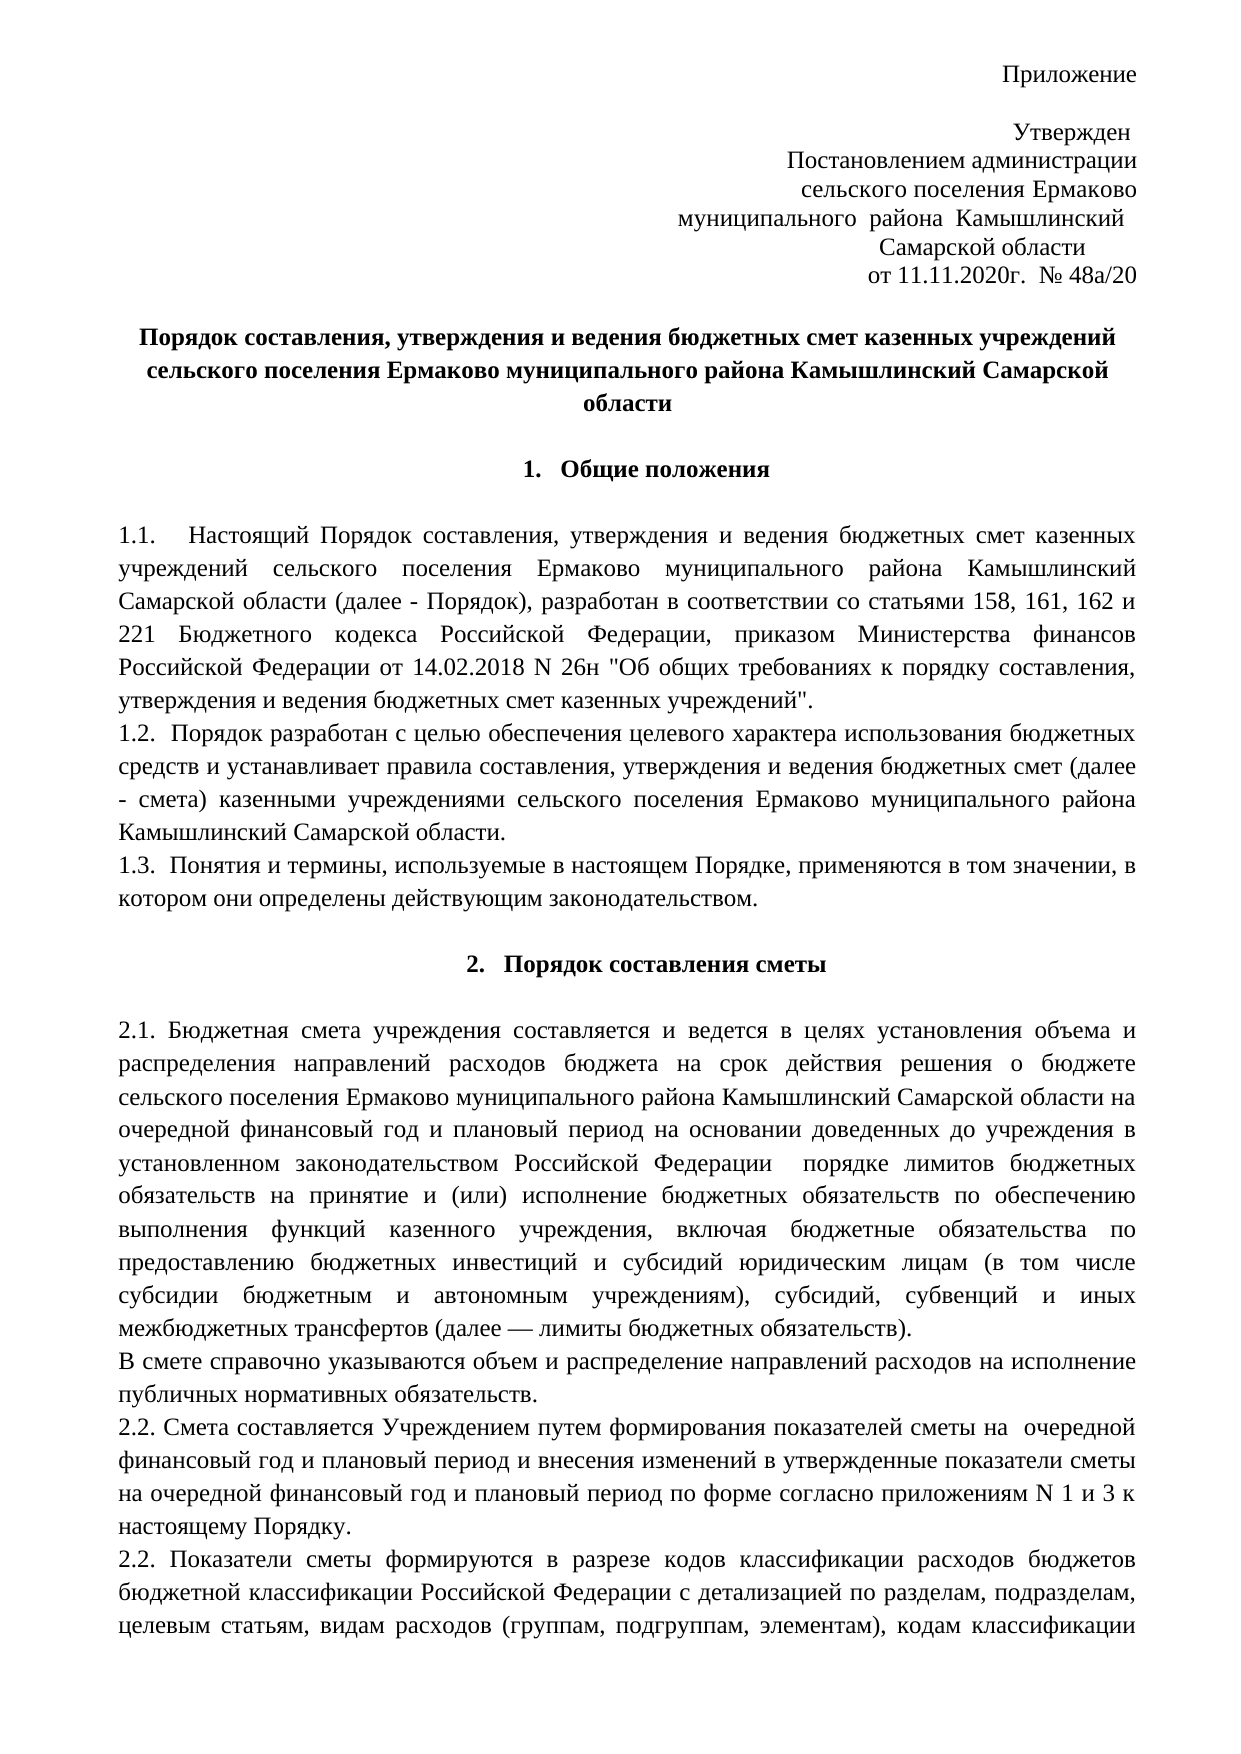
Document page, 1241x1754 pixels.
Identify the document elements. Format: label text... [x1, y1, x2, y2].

text Порядок составления, утверждения и ведения бюджетных смет казенных учреждений сельского поселения Ермаково муниципального района Камышлинский Самарской области [118, 322, 1137, 417]
list 1.2. Порядок разработан с целью обеспечения целевого характера использования бюджетных средств и устанавливает правила составления, утверждения и ведения бюджетных смет (далее - смета) казенными учреждениями сельского поселения Ермаково муниципального района Камышлинский Самарской области. [103, 718, 1137, 846]
text 2.2. Показатели сметы формируются в разрезе кодов классификации расходов бюджетов бюджетной классификации Российской Федерации с детализацией по разделам, подразделам, целевым статьям, видам расходов (группам, подгруппам, элементам), кодам классификации [118, 1544, 1137, 1639]
text Самарской области [118, 232, 1137, 260]
list Настоящий Порядок составления, утверждения и ведения бюджетных смет казенных учреждений сельского поселения Ермаково муниципального района Камышлинский Самарской области (далее - Порядок), разработан в соответствии со статьями 158, 161, 162 и 221 Бюджетного кодекса Российской Федерации, приказом Министерства финансов Российской Федерации от 14.02.2018 N 26н "Об общих требованиях к порядку составления, утверждения и ведения бюджетных смет казенных учреждений". [118, 520, 1137, 714]
text от 11.11.2020г. № 48а/20 [118, 260, 1137, 289]
text Утвержден [118, 117, 1137, 145]
text В смете справочно указываются объем и распределение направлений расходов на исполнение публичных нормативных обязательств. [118, 1346, 1137, 1407]
text сельского поселения Ермаково [118, 174, 1137, 203]
text Приложение [118, 59, 1137, 88]
list Порядок составления сметы [156, 949, 1137, 978]
text муниципального района Камышлинский [118, 203, 1137, 232]
text Постановлением администрации [118, 145, 1137, 174]
list 1.3. Понятия и термины, используемые в настоящем Порядке, применяются в том значении, в котором они определены действующим законодательством. [118, 850, 1137, 912]
list Общие положения [156, 454, 1137, 483]
text 2.2. Смета составляется Учреждением путем формирования показателей сметы на очередной финансовый год и плановый период и внесения изменений в утвержденные показатели сметы на очередной финансовый год и плановый период по форме согласно приложениям N 1 и 3 к настоящему Порядку. [118, 1412, 1137, 1539]
text 2.1. Бюджетная смета учреждения составляется и ведется в целях установления объема и распределения направлений расходов бюджета на срок действия решения о бюджете сельского поселения Ермаково муниципального района Камышлинский Самарской области на очередной финансовый год и плановый период на основании доведенных до учреждения в установленном законодательством Российской Федерации порядке лимитов бюджетных обязательств на принятие и (или) исполнение бюджетных обязательств по обеспечению выполнения функций казенного учреждения, включая бюджетные обязательства по предоставлению бюджетных инвестиций и субсидий юридическим лицам (в том числе субсидии бюджетным и автономным учреждениям), субсидий, субвенций и иных межбюджетных трансфертов (далее — лимиты бюджетных обязательств). [118, 1016, 1137, 1341]
